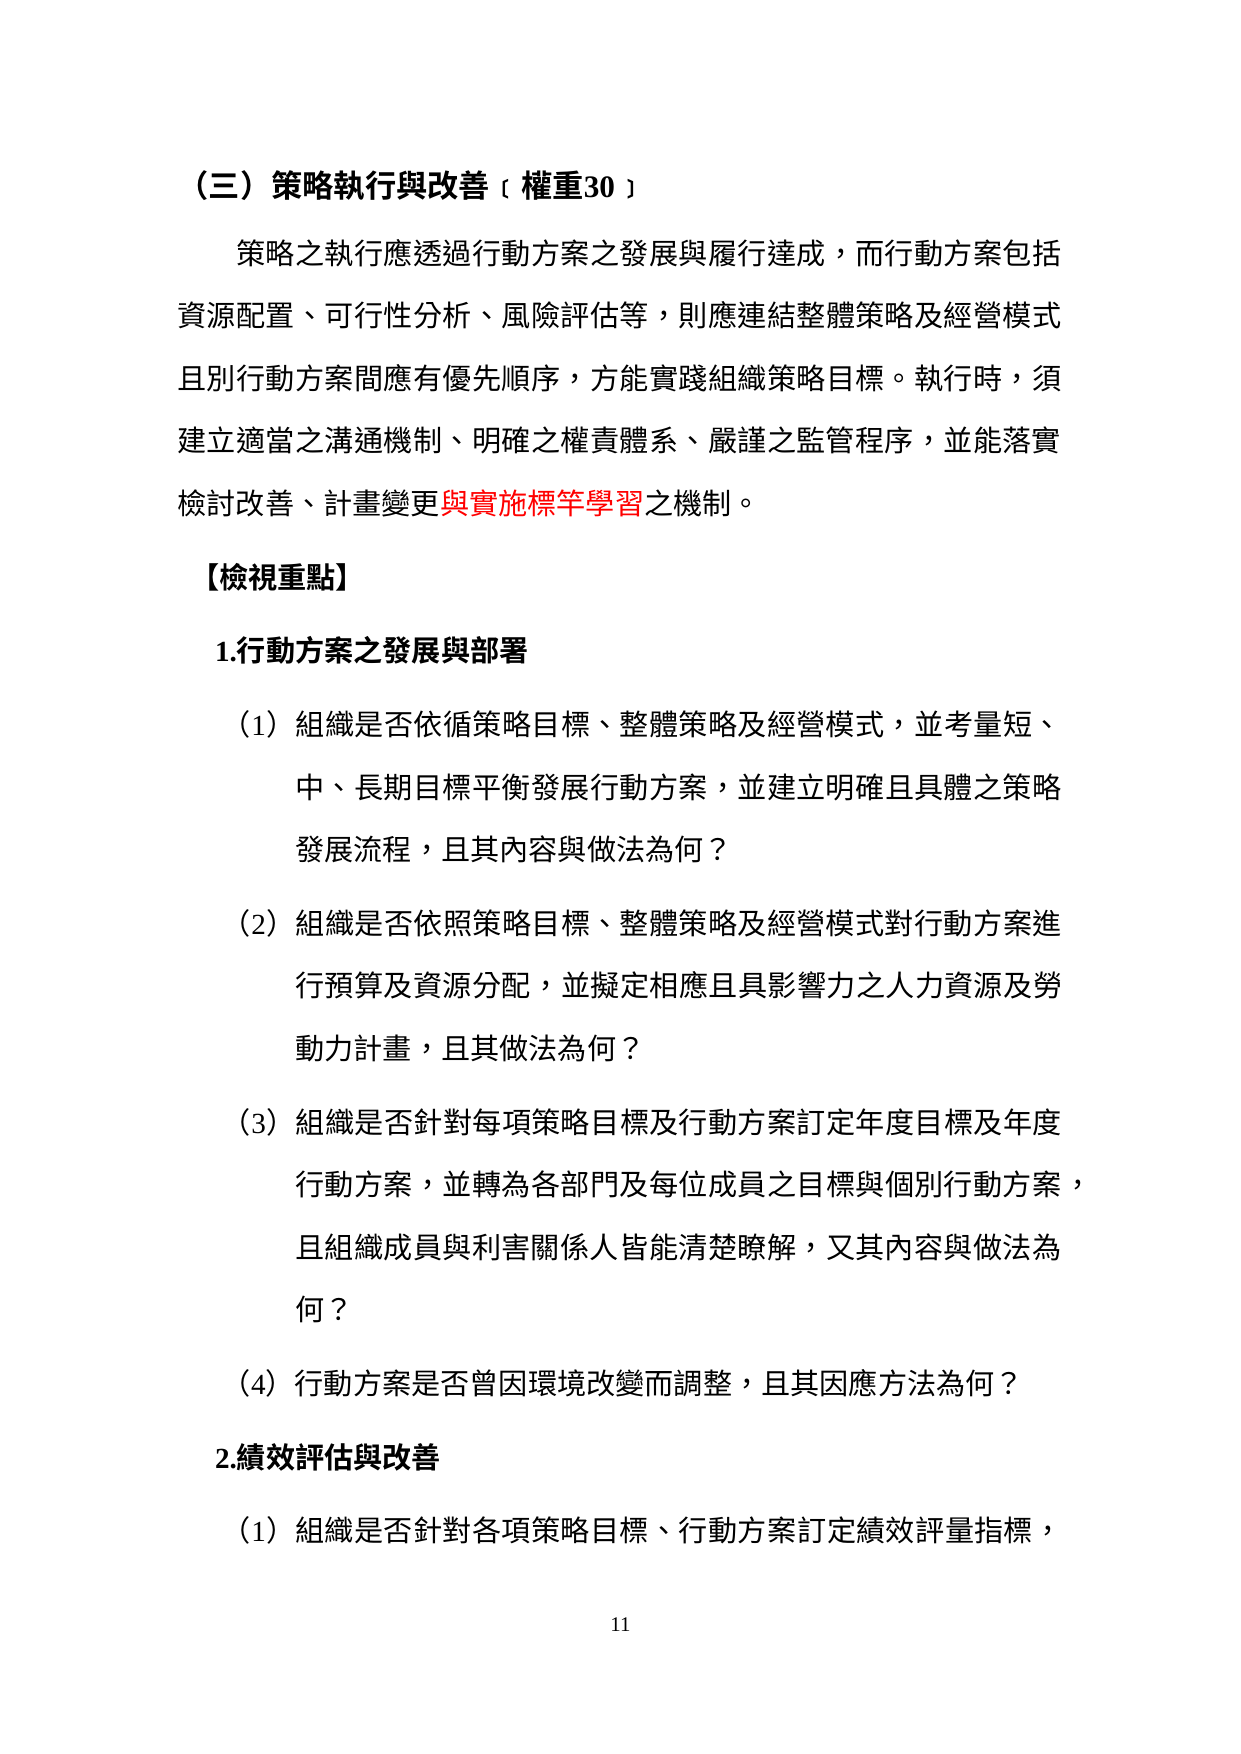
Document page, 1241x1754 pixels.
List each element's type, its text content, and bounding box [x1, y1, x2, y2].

text 1.行動方案之發展與部署 [215, 607, 1063, 670]
text （4）行動方案是否曾因環境改變而調整，且其因應方法為何？ [222, 1340, 1063, 1402]
text （3）組織是否針對每項策略目標及行動方案訂定年度目標及年度行動方案，並轉為各部門及每位成員之目標與個別行動方案，且組織成員與利害關係人皆能清楚瞭解，又其內容與做法為何？ [222, 1079, 1063, 1329]
text 【檢視重點】 [190, 534, 1063, 596]
text （1）組織是否依循策略目標、整體策略及經營模式，並考量短、中、長期目標平衡發展行動方案，並建立明確且具體之策略發展流程，且其內容與做法為何？ [222, 681, 1063, 869]
text 策略之執行應透過行動方案之發展與履行達成，而行動方案包括資源配置、可行性分析、風險評估等，則應連結整體策略及經營模式，且別行動方案間應有優先順序，方能實踐組織策略目標。執行時，須建立適當之溝通機制、明確之權責體系、嚴謹之監管程序，並能落實檢討改善、計畫變更與實施標竿學習之機制。 [177, 210, 1063, 522]
text 2.績效評估與改善 [215, 1414, 1063, 1476]
text （2）組織是否依照策略目標、整體策略及經營模式對行動方案進行預算及資源分配，並擬定相應且具影響力之人力資源及勞動力計畫，且其做法為何？ [222, 880, 1063, 1067]
text （1）組織是否針對各項策略目標、行動方案訂定績效評量指標， [221, 1487, 1063, 1550]
subtitle （三）策略執行與改善﹝權重30﹞ [177, 142, 1063, 204]
